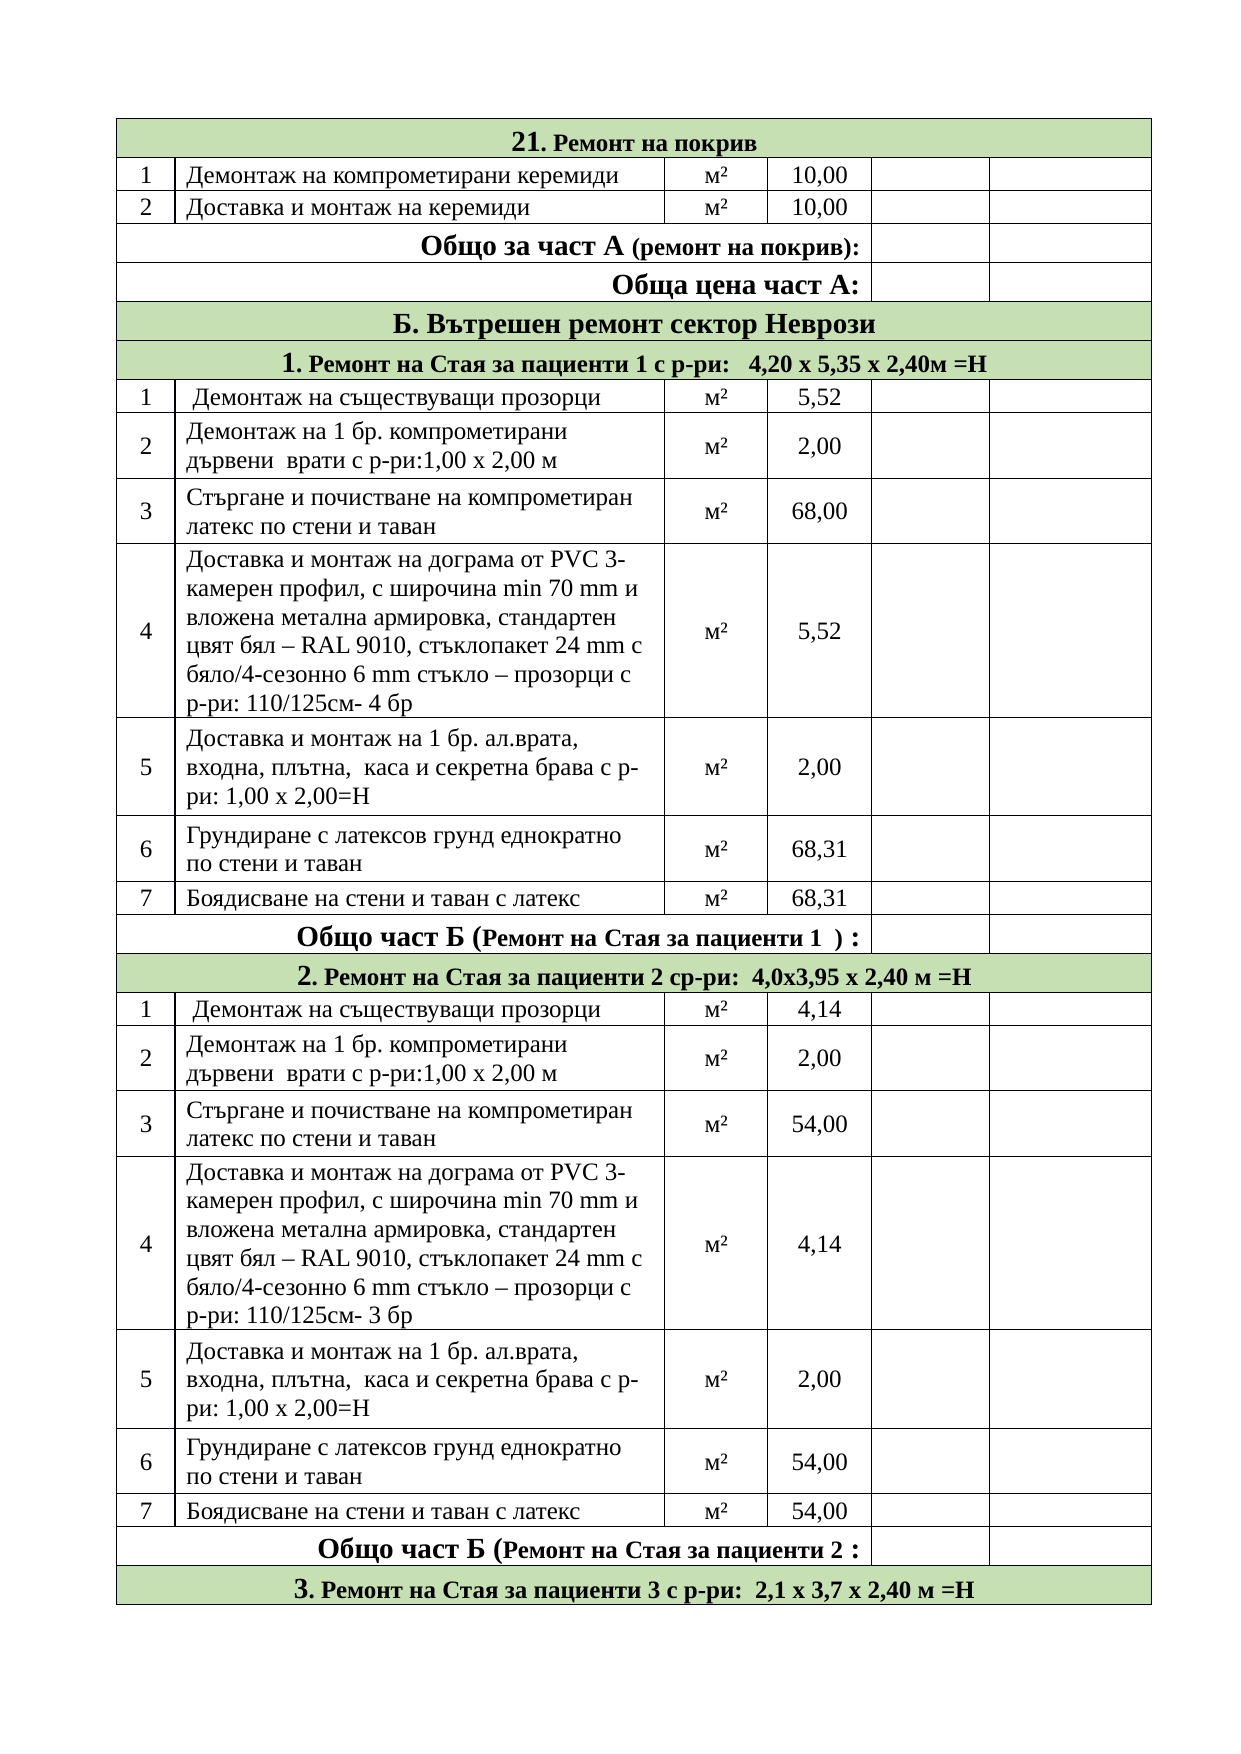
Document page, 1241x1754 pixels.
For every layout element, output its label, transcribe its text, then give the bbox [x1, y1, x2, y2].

table_cell [990, 380, 1151, 412]
table_cell [872, 479, 989, 543]
table_cell м² [665, 158, 767, 190]
table_cell [990, 718, 1151, 815]
table_cell [990, 882, 1151, 913]
table_cell [990, 1330, 1151, 1428]
table_cell м² [665, 718, 767, 815]
table_cell [990, 993, 1151, 1024]
table_cell м² [665, 1091, 767, 1156]
table_cell Обща цена част А: [117, 263, 871, 301]
table_cell 1. Ремонт на Стая за пациенти 1 с р-ри: 4,20 х 5,35 х 2,40м =Н [117, 341, 1151, 379]
table_cell 5 [117, 718, 174, 815]
table_cell [872, 224, 989, 262]
table_cell м² [665, 1330, 767, 1428]
table_cell Боядисване на стени и таван с латекс [176, 1494, 664, 1526]
table_cell [990, 1494, 1151, 1526]
table_cell [872, 1091, 989, 1156]
table_cell [872, 380, 989, 412]
table_cell Демонтаж на съществуващи прозорци [176, 993, 664, 1024]
table_cell 7 [117, 882, 174, 913]
table_cell [990, 1091, 1151, 1156]
table_cell Грундиране с латексов грунд еднократно по стени и таван [176, 816, 664, 881]
table_cell [990, 1429, 1151, 1493]
table_cell 2 [117, 413, 174, 477]
table_cell 1 [117, 158, 174, 190]
table_cell [990, 263, 1151, 301]
table_cell 5,52 [768, 380, 871, 412]
table_cell м² [665, 544, 767, 717]
table_cell Доставка и монтаж на керемиди [176, 191, 664, 223]
table_cell [990, 224, 1151, 262]
table_cell 21. Ремонт на покрив [117, 119, 1151, 157]
table_cell 4 [117, 544, 174, 717]
table_cell Oбщо част Б (Ремонт на Стая за пациенти 1 ) : [117, 915, 871, 953]
table_cell 54,00 [768, 1091, 871, 1156]
table_cell [872, 1494, 989, 1526]
table_cell [990, 191, 1151, 223]
table_cell 2,00 [768, 1330, 871, 1428]
table_cell Б. Вътрешен ремонт сектор Неврози [117, 302, 1151, 340]
table_cell Демонтаж на съществуващи прозорци [176, 380, 664, 412]
table_cell 1 [117, 380, 174, 412]
table_cell 2,00 [768, 1026, 871, 1090]
table_cell 7 [117, 1494, 174, 1526]
table_cell 4,14 [768, 993, 871, 1024]
table_cell 4 [117, 1157, 174, 1329]
table_cell [872, 413, 989, 477]
table_cell м² [665, 1429, 767, 1493]
table_cell Боядисване на стени и таван с латекс [176, 882, 664, 913]
table_cell Доставка и монтаж на 1 бр. ал.врата, входна, плътна, каса и секретна брава с р-ри: 1,00 х 2,00=Н [176, 718, 664, 815]
table_cell 2. Ремонт на Стая за пациенти 2 ср-ри: 4,0х3,95 х 2,40 м =Н [117, 954, 1151, 992]
table_cell м² [665, 1157, 767, 1329]
table_cell [872, 263, 989, 301]
table_cell 68,00 [768, 479, 871, 543]
table_cell 68,31 [768, 882, 871, 913]
table_cell 5 [117, 1330, 174, 1428]
table_cell [872, 816, 989, 881]
table_cell [872, 1429, 989, 1493]
table_cell 3. Ремонт на Стая за пациенти 3 с р-ри: 2,1 х 3,7 х 2,40 м =Н [117, 1566, 1151, 1604]
table_cell [872, 915, 989, 953]
table_cell [872, 191, 989, 223]
table_cell [990, 479, 1151, 543]
table_cell 10,00 [768, 191, 871, 223]
table_cell 10,00 [768, 158, 871, 190]
table_cell 3 [117, 1091, 174, 1156]
table_cell [872, 1026, 989, 1090]
table_cell 2,00 [768, 718, 871, 815]
table_cell 68,31 [768, 816, 871, 881]
table_cell [872, 993, 989, 1024]
table_cell [990, 544, 1151, 717]
table_cell м² [665, 479, 767, 543]
table_cell [990, 1157, 1151, 1329]
table_cell Oбщо за част А (ремонт на покрив): [117, 224, 871, 262]
table_cell [872, 544, 989, 717]
table_cell [872, 1330, 989, 1428]
table_cell 1 [117, 993, 174, 1024]
table_cell [872, 1527, 989, 1565]
table_cell 3 [117, 479, 174, 543]
table_cell [872, 718, 989, 815]
table_cell Стъргане и почистване на компрометиран латекс по стени и таван [176, 1091, 664, 1156]
table_cell Грундиране с латексов грунд еднократно по стени и таван [176, 1429, 664, 1493]
table_cell 6 [117, 1429, 174, 1493]
table_cell Доставка и монтаж на 1 бр. ал.врата, входна, плътна, каса и секретна брава с р-ри: 1,00 х 2,00=Н [176, 1330, 664, 1428]
table_cell Демонтаж на компрометирани керемиди [176, 158, 664, 190]
table_cell [990, 816, 1151, 881]
table_cell м² [665, 816, 767, 881]
table_cell м² [665, 1494, 767, 1526]
table_cell [872, 158, 989, 190]
table_cell м² [665, 191, 767, 223]
table_cell 2,00 [768, 413, 871, 477]
table_cell [990, 915, 1151, 953]
table_cell 4,14 [768, 1157, 871, 1329]
table_cell 2 [117, 1026, 174, 1090]
table_cell Демонтаж на 1 бр. компрометирани дървени врати с р-ри:1,00 х 2,00 м [176, 1026, 664, 1090]
table_cell [990, 1026, 1151, 1090]
table_cell [872, 882, 989, 913]
table_cell 54,00 [768, 1429, 871, 1493]
table_cell м² [665, 882, 767, 913]
table_cell 54,00 [768, 1494, 871, 1526]
table_cell Oбщо част Б (Ремонт на Стая за пациенти 2 : [117, 1527, 871, 1565]
table_cell 5,52 [768, 544, 871, 717]
table_cell [872, 1157, 989, 1329]
table_cell м² [665, 1026, 767, 1090]
table_cell Стъргане и почистване на компрометиран латекс по стени и таван [176, 479, 664, 543]
table_cell Демонтаж на 1 бр. компрометирани дървени врати с р-ри:1,00 х 2,00 м [176, 413, 664, 477]
table_cell 6 [117, 816, 174, 881]
table_cell 2 [117, 191, 174, 223]
table_cell м² [665, 380, 767, 412]
table_cell [990, 1527, 1151, 1565]
table_cell [990, 158, 1151, 190]
table_cell Доставка и монтаж на дограма от PVC 3-камерен профил, с широчина min 70 mm и вложена метална армировка, стандартен цвят бял – RAL 9010, стъклопакет 24 mm с бяло/4-сезонно 6 mm стъкло – прозорци с р-ри: 110/125см- 4 бр [176, 544, 664, 717]
table_cell Доставка и монтаж на дограма от PVC 3-камерен профил, с широчина min 70 mm и вложена метална армировка, стандартен цвят бял – RAL 9010, стъклопакет 24 mm с бяло/4-сезонно 6 mm стъкло – прозорци с р-ри: 110/125см- 3 бр [176, 1157, 664, 1329]
table_cell [990, 413, 1151, 477]
table_cell м² [665, 413, 767, 477]
table_cell м² [665, 993, 767, 1024]
